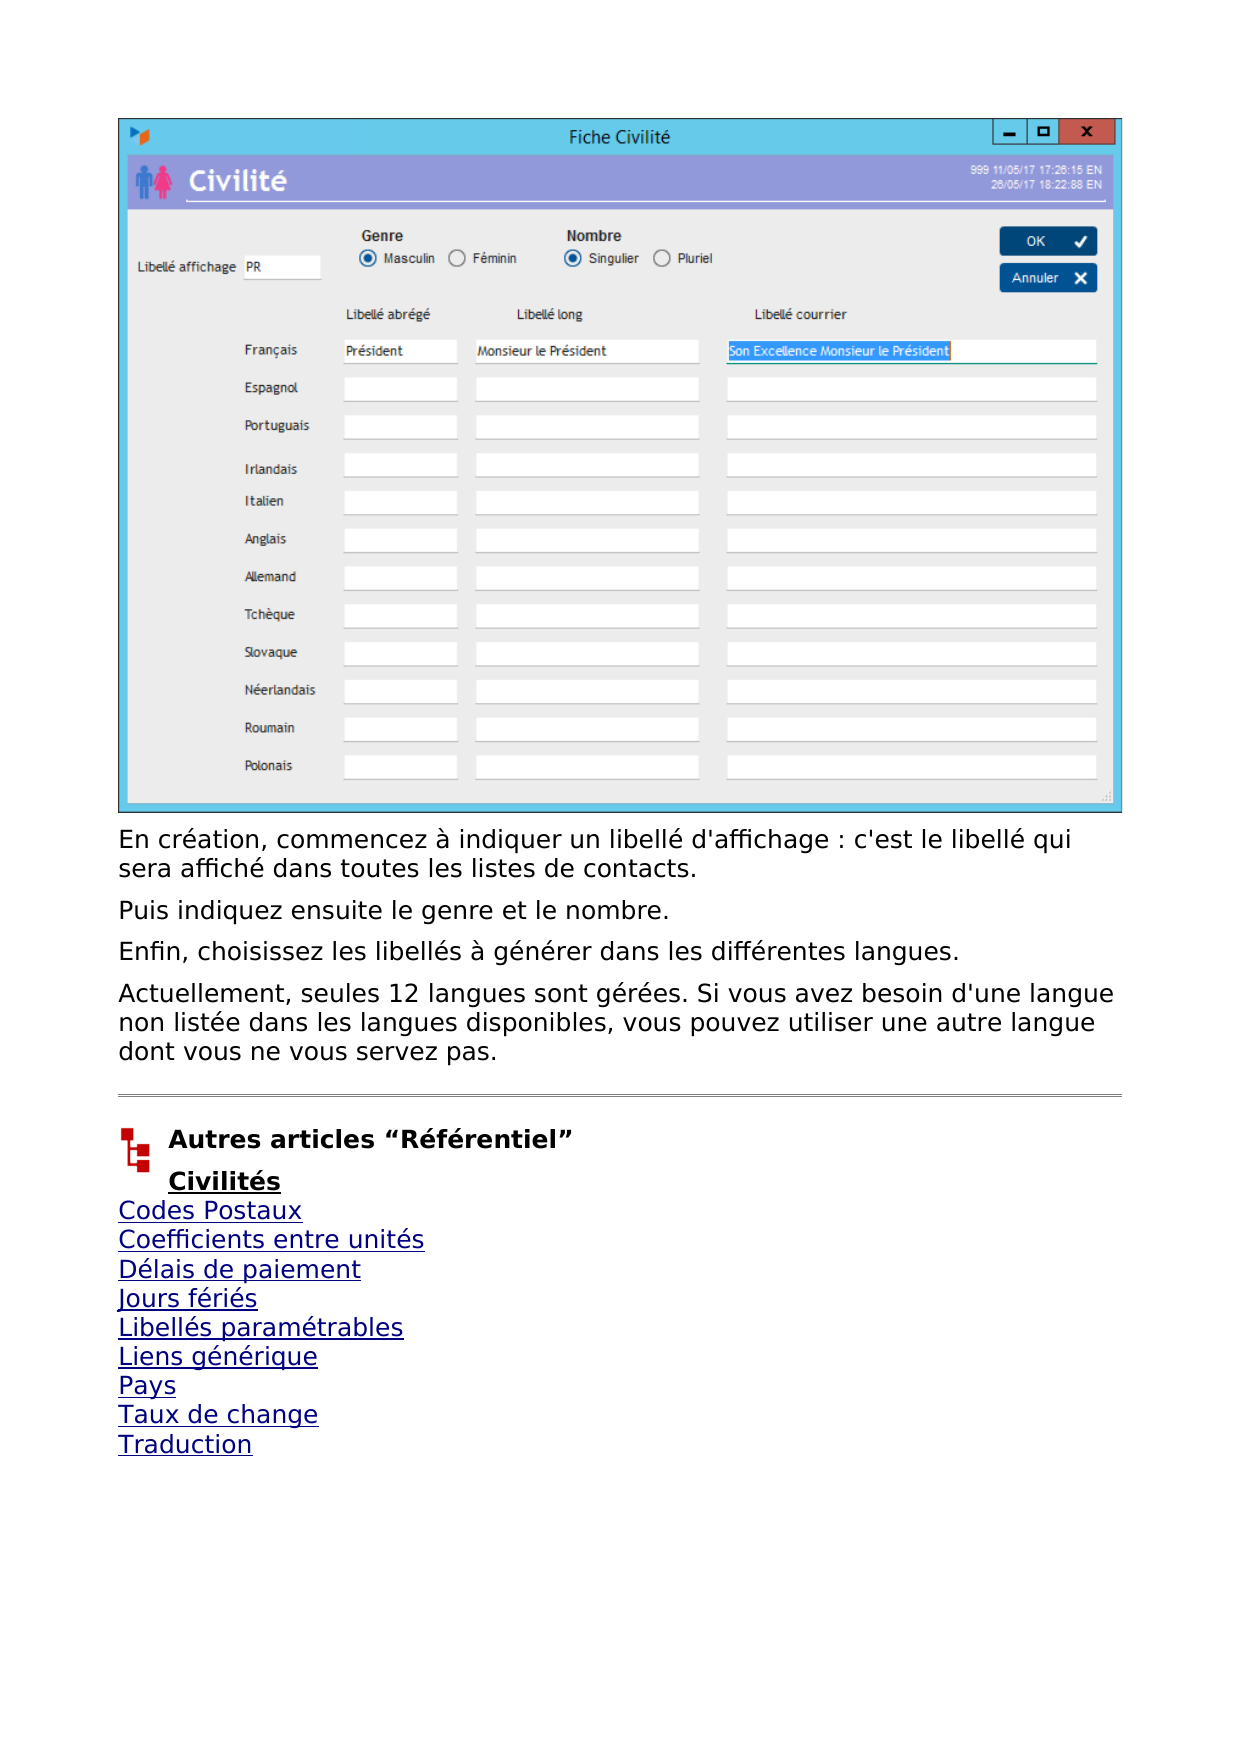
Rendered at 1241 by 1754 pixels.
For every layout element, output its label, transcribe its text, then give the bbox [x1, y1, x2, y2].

text Civilités Codes Postaux Coefficients entre unités Délais de paiement Jours fériés Libellés paramétrables Liens générique Pays Taux de change Traduction [118, 1167, 1122, 1488]
text Autres articles “Référentiel” [169, 1126, 1122, 1155]
text En création, commencez à indiquer un libellé d'affichage : c'est le libellé qui sera affiché dans toutes les listes de contacts. [118, 825, 1122, 883]
text Actuellement, seules 12 langues sont gérées. Si vous avez besoin d'une langue non listée dans les langues disponibles, vous pouvez utiliser une autre langue dont vous ne vous servez pas. [118, 979, 1122, 1067]
text Enfin, choisissez les libellés à générer dans les différentes langues. [118, 938, 1122, 967]
text Puis indiquez ensuite le genre et le nombre. [118, 896, 1122, 925]
picture [118, 118, 1123, 813]
picture [118, 1125, 169, 1176]
